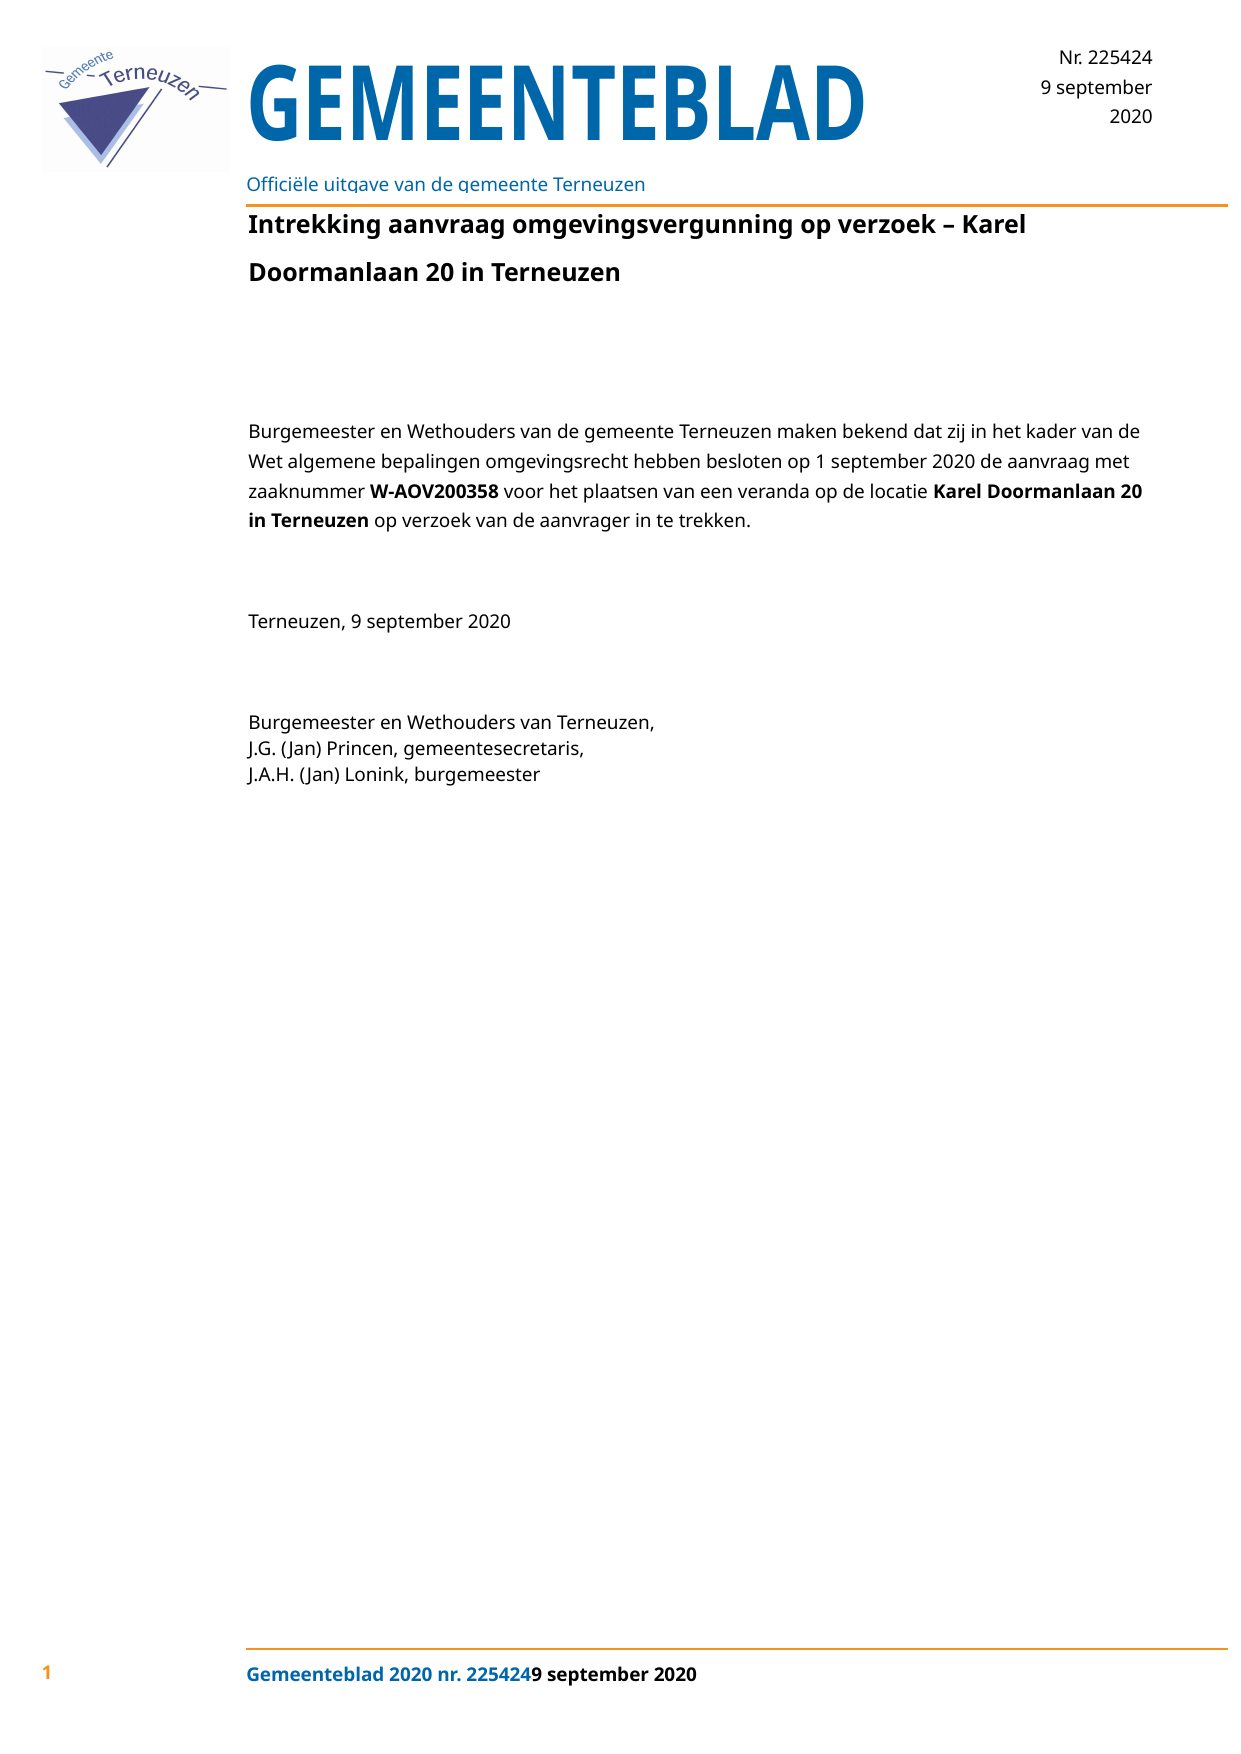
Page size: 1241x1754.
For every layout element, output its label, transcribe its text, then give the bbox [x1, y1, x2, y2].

table_cell [248, 786, 700, 812]
text Burgemeester en Wethouders van de gemeente Terneuzen maken bekend dat zij in het kader van de Wet algemene bepalingen omgevingsrecht hebben besloten op 1 september 2020 de aanvraag met zaaknummer W-AOV200358 voor het plaatsen van een veranda op de locatie Karel Doormanlaan 20 in Terneuzen op verzoek van de aanvrager in te trekken. [248, 419, 1152, 533]
picture [41, 47, 231, 172]
text Intrekking aanvraag omgevingsvergunning op verzoek – Karel Doormanlaan 20 in Terneuzen [248, 207, 1152, 288]
table_header Burgemeester en Wethouders van Terneuzen, [248, 709, 1152, 735]
table_cell [700, 786, 1152, 812]
table_cell J.A.H. (Jan) Lonink, burgemeester [248, 761, 1152, 786]
table_cell [700, 735, 1152, 761]
table_cell J.G. (Jan) Princen, gemeentesecretaris, [248, 735, 700, 761]
text Terneuzen, 9 september 2020 [248, 608, 1152, 634]
